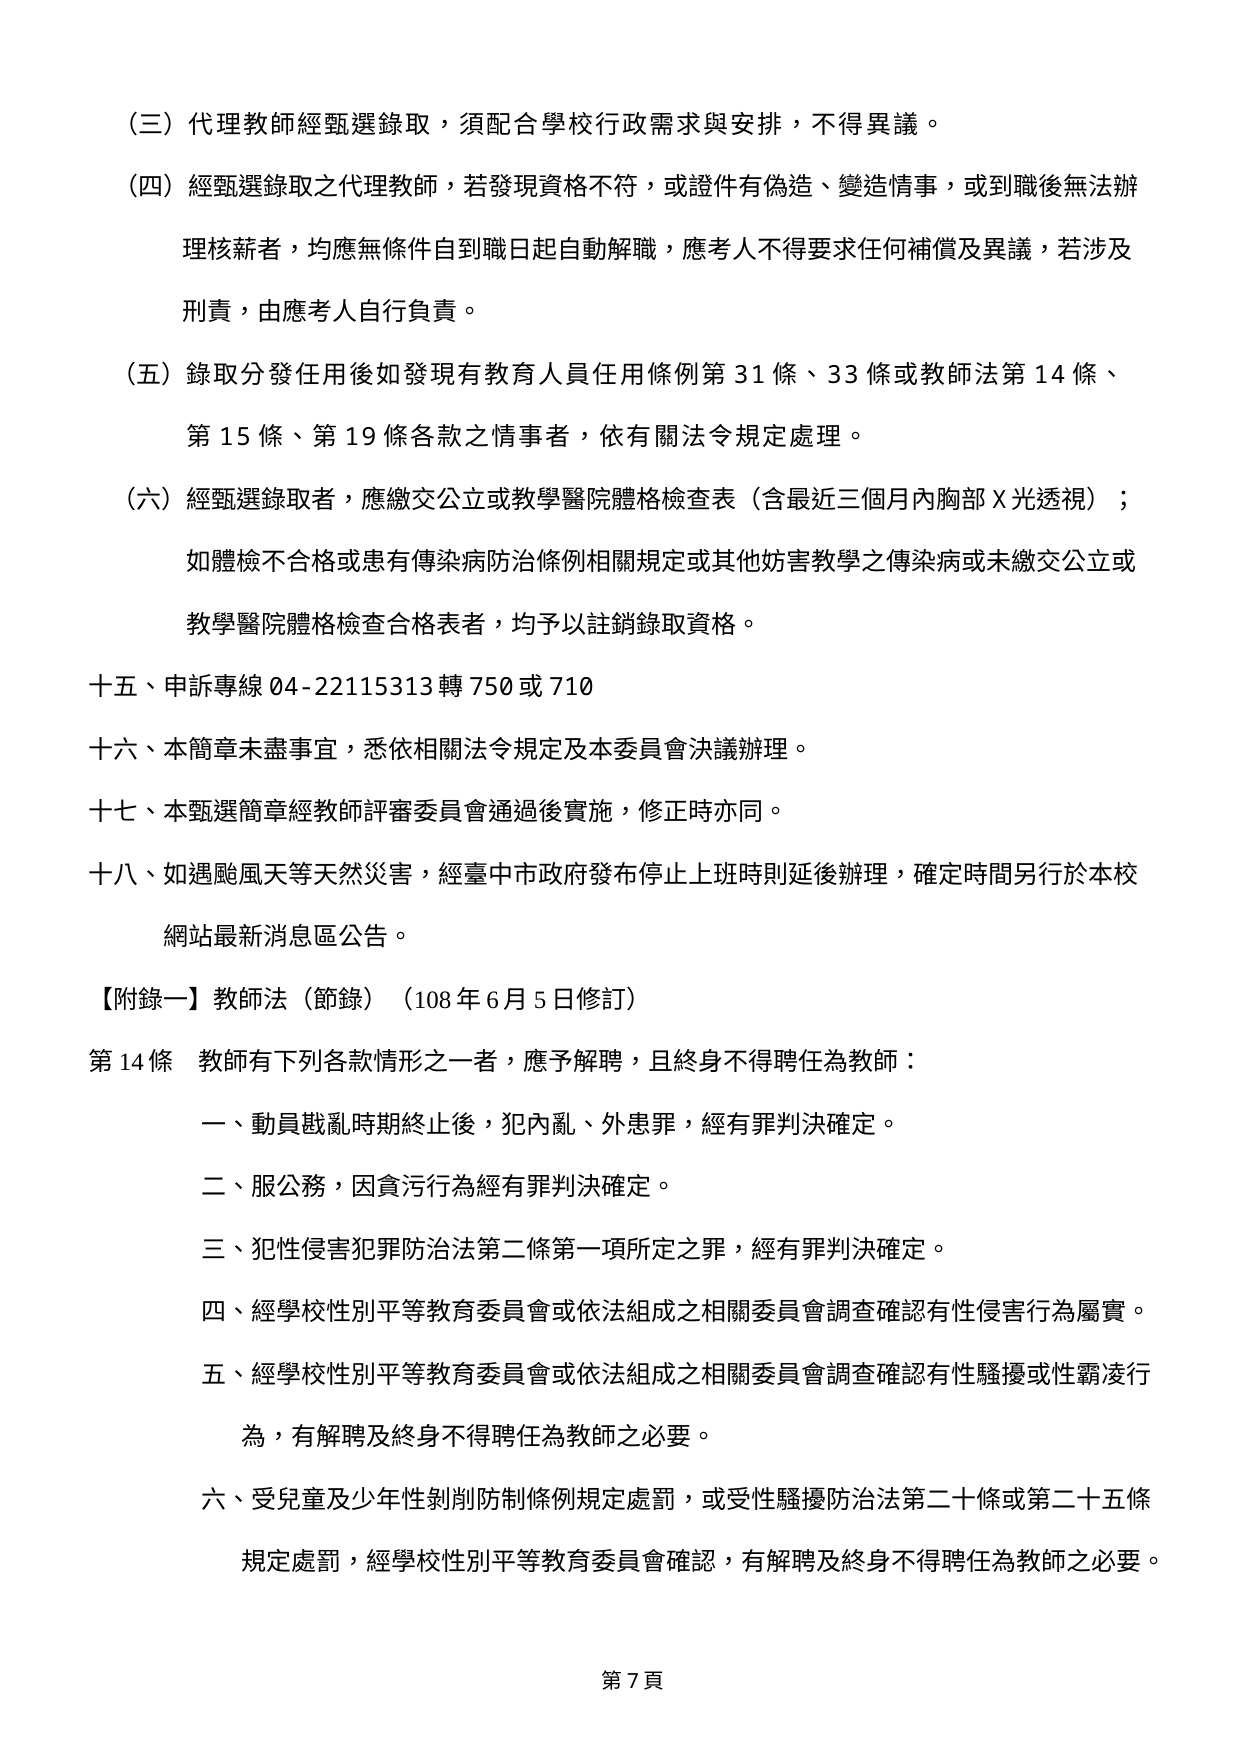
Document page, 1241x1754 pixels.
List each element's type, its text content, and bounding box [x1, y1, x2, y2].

text 十五、申訴專線04-22115313轉750或710 [89, 643, 1152, 706]
text 【附錄一】教師法（節錄）（108年6月5日修訂） [89, 956, 1152, 1018]
text 五、經學校性別平等教育委員會或依法組成之相關委員會調查確認有性騷擾或性霸凌行為，有解聘及終身不得聘任為教師之必要。 [201, 1331, 1152, 1456]
text （四）經甄選錄取之代理教師，若發現資格不符，或證件有偽造、變造情事，或到職後無法辦理核薪者，均應無條件自到職日起自動解職，應考人不得要求任何補償及異議，若涉及刑責，由應考人自行負責。 [114, 143, 1152, 331]
text 十八、如遇颱風天等天然災害，經臺中市政府發布停止上班時則延後辦理，確定時間另行於本校網站最新消息區公告。 [89, 831, 1152, 956]
text 第14條 教師有下列各款情形之一者，應予解聘，且終身不得聘任為教師： [89, 1018, 1152, 1081]
text 十六、本簡章未盡事宜，悉依相關法令規定及本委員會決議辦理。 [89, 706, 1152, 768]
text （六）經甄選錄取者，應繳交公立或教學醫院體格檢查表（含最近三個月內胸部X光透視）；如體檢不合格或患有傳染病防治條例相關規定或其他妨害教學之傳染病或未繳交公立或教學醫院體格檢查合格表者，均予以註銷錄取資格。 [112, 456, 1152, 643]
text 三、犯性侵害犯罪防治法第二條第一項所定之罪，經有罪判決確定。 [201, 1206, 1152, 1268]
text 二、服公務，因貪污行為經有罪判決確定。 [201, 1143, 1152, 1206]
text 十七、本甄選簡章經教師評審委員會通過後實施，修正時亦同。 [89, 768, 1152, 831]
text 四、經學校性別平等教育委員會或依法組成之相關委員會調查確認有性侵害行為屬實。 [201, 1268, 1152, 1331]
text （五）錄取分發任用後如發現有教育人員任用條例第31條、33條或教師法第14條、第15條、第19條各款之情事者，依有關法令規定處理。 [112, 331, 1152, 456]
text （三）代理教師經甄選錄取，須配合學校行政需求與安排，不得異議。 [114, 81, 1152, 143]
text 一、動員戡亂時期終止後，犯內亂、外患罪，經有罪判決確定。 [201, 1081, 1152, 1143]
text 六、受兒童及少年性剝削防制條例規定處罰，或受性騷擾防治法第二十條或第二十五條規定處罰，經學校性別平等教育委員會確認，有解聘及終身不得聘任為教師之必要。 [201, 1456, 1152, 1581]
